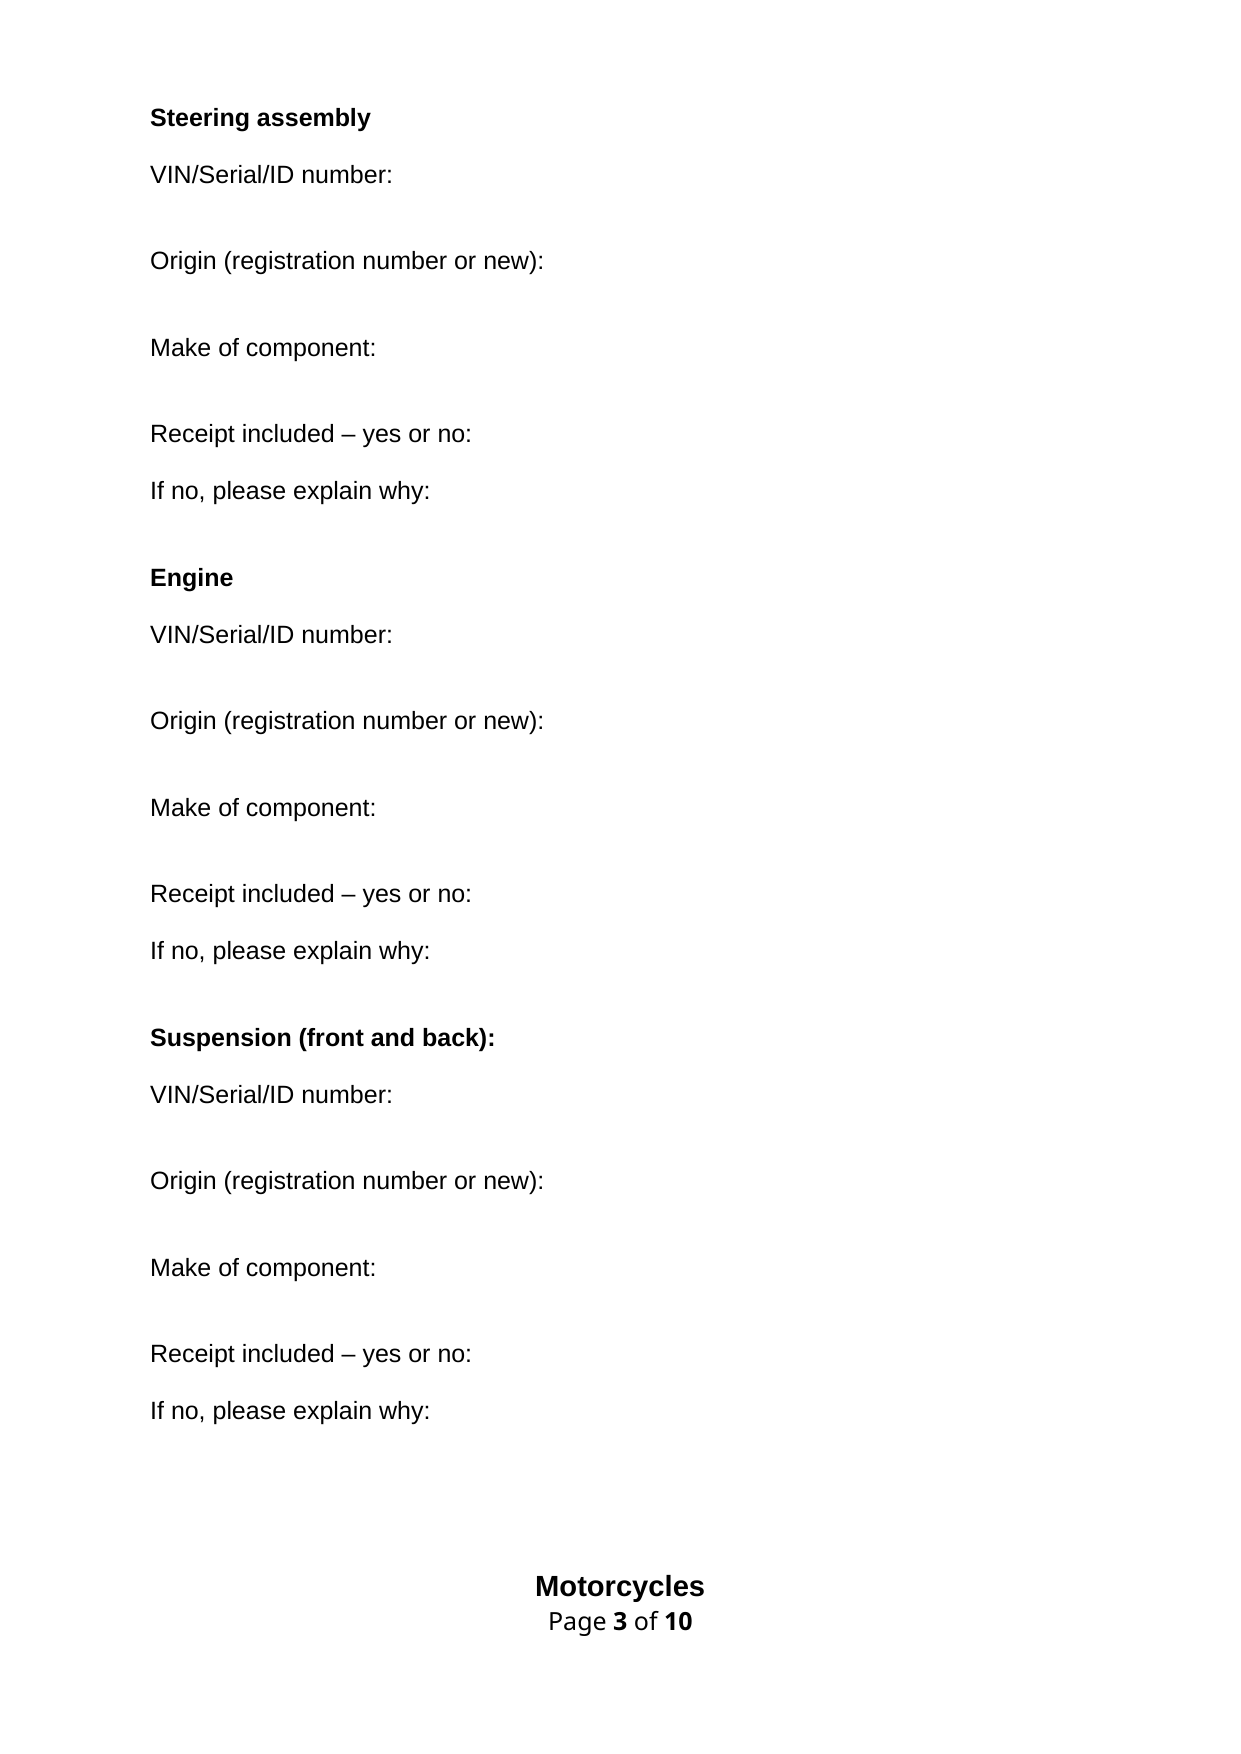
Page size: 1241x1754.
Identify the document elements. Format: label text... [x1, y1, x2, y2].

text Receipt included – yes or no: [150, 419, 1090, 447]
text Engine [150, 562, 1090, 591]
text Make of component: [150, 332, 1090, 361]
text Origin (registration number or new): [150, 706, 1090, 735]
text Make of component: [150, 1252, 1090, 1281]
text Receipt included – yes or no: [150, 1339, 1090, 1367]
text Origin (registration number or new): [150, 246, 1090, 275]
text Receipt included – yes or no: [150, 879, 1090, 907]
text Origin (registration number or new): [150, 1166, 1090, 1195]
text If no, please explain why: [150, 1396, 1090, 1425]
text Suspension (front and back): [150, 1022, 1090, 1051]
text Make of component: [150, 792, 1090, 821]
text VIN/Serial/ID number: [150, 1080, 1090, 1109]
text Motorcycles [150, 1569, 1090, 1602]
text If no, please explain why: [150, 936, 1090, 965]
text VIN/Serial/ID number: [150, 160, 1090, 189]
text VIN/Serial/ID number: [150, 620, 1090, 649]
text Steering assembly [150, 102, 1090, 131]
text If no, please explain why: [150, 476, 1090, 505]
